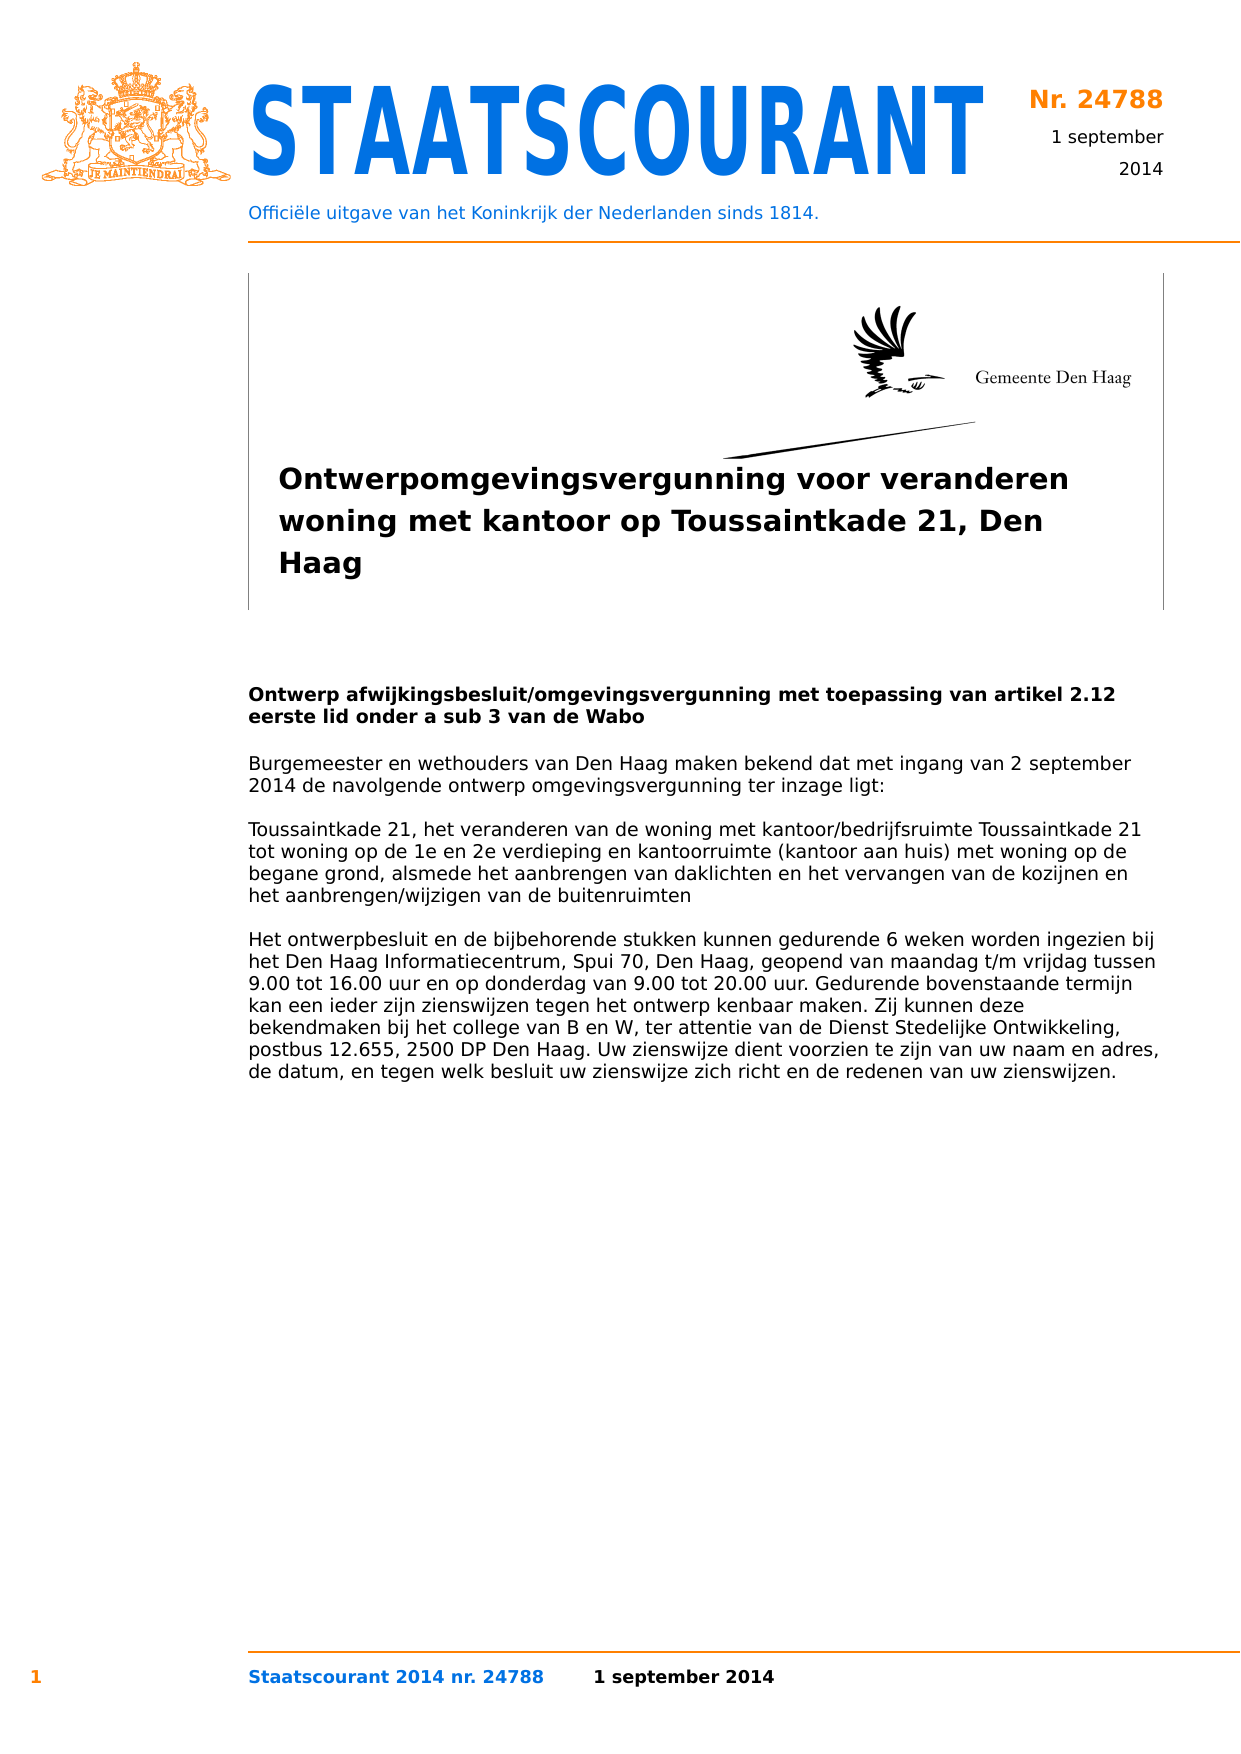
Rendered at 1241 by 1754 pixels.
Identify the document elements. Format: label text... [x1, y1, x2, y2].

text Burgemeester en wethouders van Den Haag maken bekend dat met ingang van 2 september 2014 de navolgende ontwerp omgevingsvergunning ter inzage ligt: [248, 753, 1163, 797]
picture [41, 62, 231, 186]
table_header STAATSCOURANT [248, 62, 998, 203]
table_cell Officiële uitgave van het Koninkrijk der Nederlanden sinds 1814. [248, 203, 1240, 241]
table_cell 2014 [998, 153, 1240, 203]
picture [720, 302, 1134, 462]
table_cell 1 september [998, 121, 1240, 153]
table_header Nr. 24788 [998, 62, 1240, 121]
table_header [25, 62, 248, 241]
text Het ontwerpbesluit en de bijbehorende stukken kunnen gedurende 6 weken worden ingezien bij het Den Haag Informatiecentrum, Spui 70, Den Haag, geopend van maandag t/m vrijdag tussen 9.00 tot 16.00 uur en op donderdag van 9.00 tot 20.00 uur. Gedurende bovenstaande termijn kan een ieder zijn zienswijzen tegen het ontwerp kenbaar maken. Zij kunnen deze bekendmaken bij het college van B en W, ter attentie van de Dienst Stedelijke Ontwikkeling, postbus 12.655, 2500 DP Den Haag. Uw zienswijze dient voorzien te zijn van uw naam en adres, de datum, en tegen welk besluit uw zienswijze zich richt en de redenen van uw zienswijzen. [248, 929, 1163, 1083]
text Toussaintkade 21, het veranderen van de woning met kantoor/bedrijfsruimte Toussaintkade 21 tot woning op de 1e en 2e verdieping en kantoorruimte (kantoor aan huis) met woning op de begane grond, alsmede het aanbrengen van daklichten en het vervangen van de kozijnen en het aanbrengen/wijzigen van de buitenruimten [248, 819, 1163, 907]
subtitle Ontwerpomgevingsvergunning voor veranderen woning met kantoor op Toussaintkade 21, Den Haag [249, 273, 1163, 610]
subtitle Ontwerp afwijkingsbesluit/omgevingsvergunning met toepassing van artikel 2.12 eerste lid onder a sub 3 van de Wabo [248, 684, 1163, 728]
